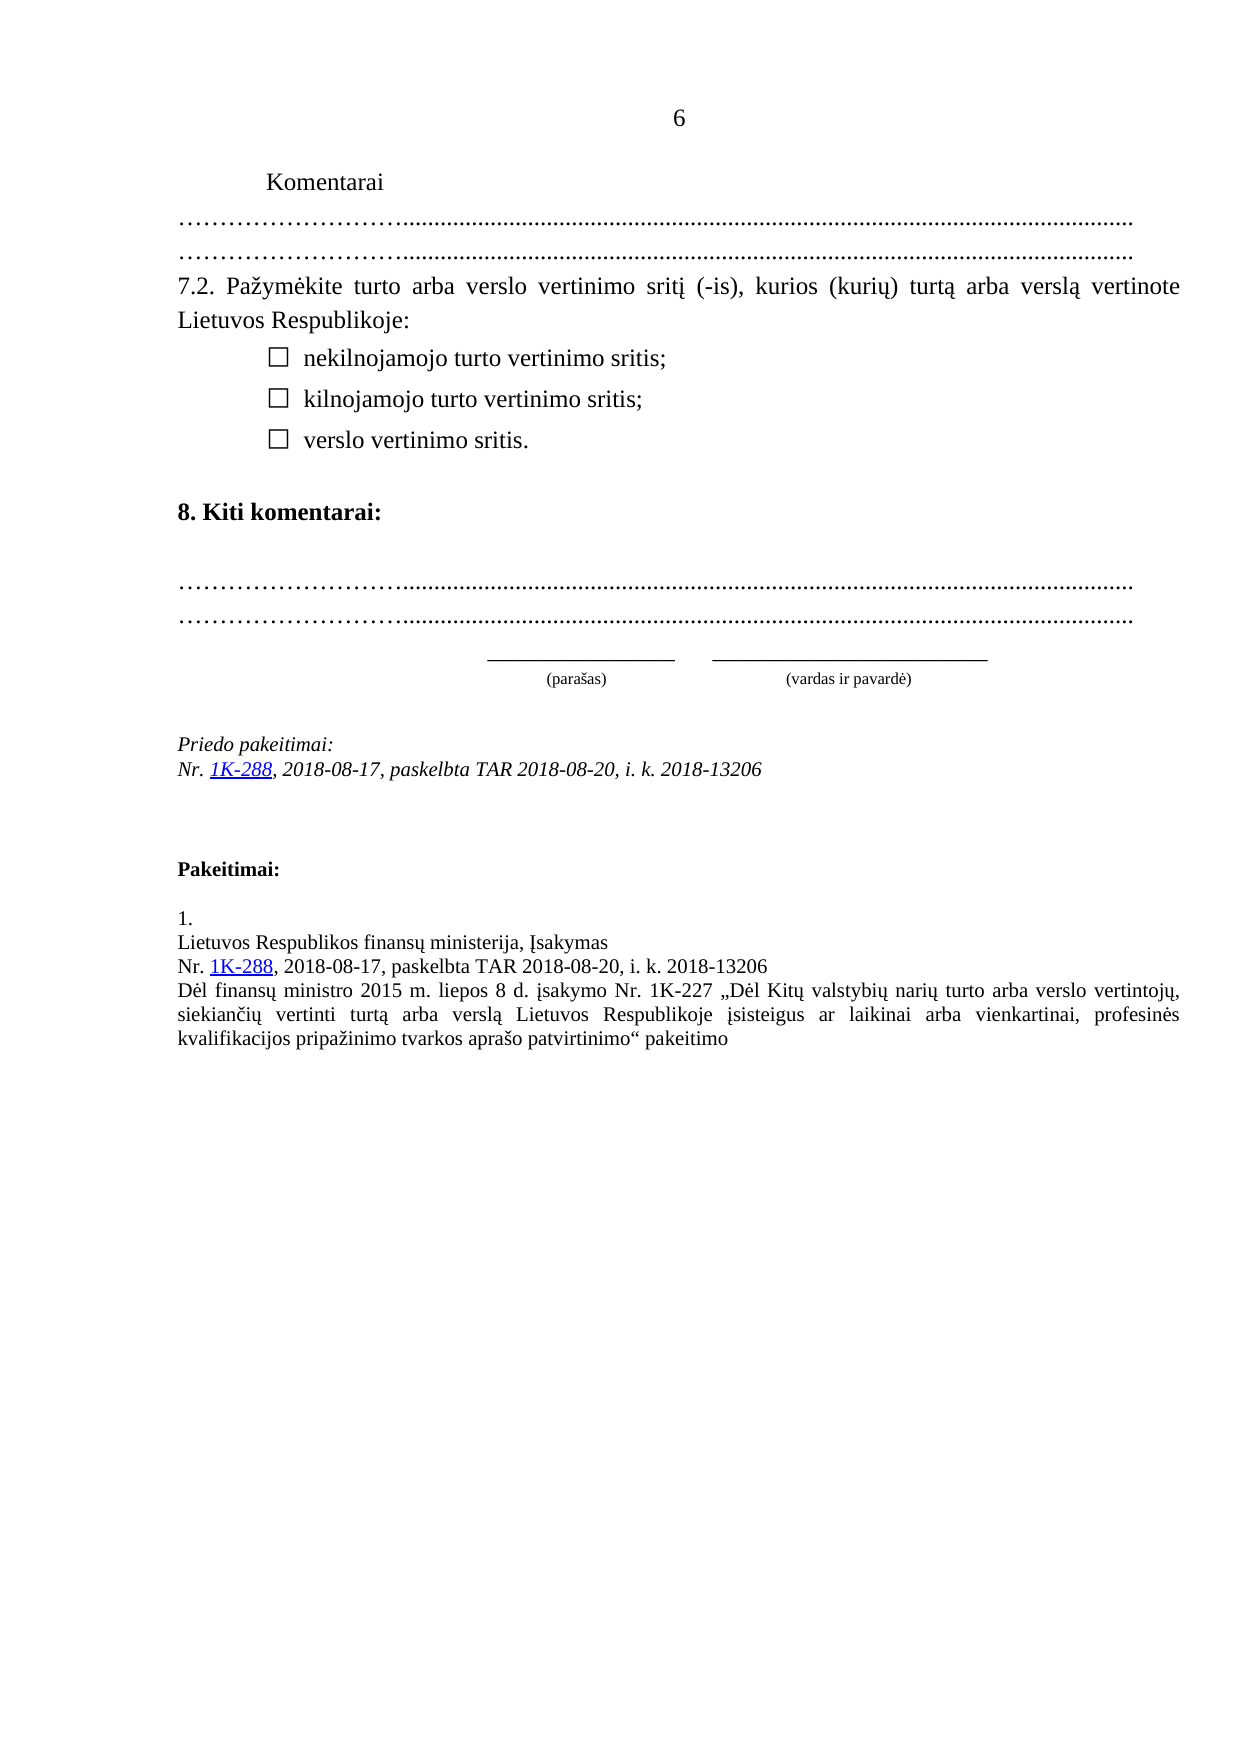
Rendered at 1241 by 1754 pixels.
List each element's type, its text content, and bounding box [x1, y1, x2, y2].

text ⬜verslo vertinimo sritis. [177, 421, 1181, 456]
text ⬜nekilnojamojo turto vertinimo sritis; [177, 340, 1181, 374]
text _______________ ______________________ [295, 635, 1181, 663]
text 7.2. Pažymėkite turto arba verslo vertinimo sritį (-is), kurios (kurių) turtą arba verslą vertinote Lietuvos Respublikoje: [177, 271, 1181, 334]
text Nr. 1K-288, 2018-08-17, paskelbta TAR 2018-08-20, i. k. 2018-13206 [177, 756, 1181, 781]
text (parašas) (vardas ir pavardė) [295, 669, 1181, 698]
text Komentarai ………………………..................................................................................................................... [177, 167, 1181, 231]
text Lietuvos Respublikos finansų ministerija, Įsakymas [177, 929, 1181, 954]
text ………………………..................................................................................................................... [177, 600, 1181, 629]
text Nr. 1K-288, 2018-08-17, paskelbta TAR 2018-08-20, i. k. 2018-13206 [177, 954, 1181, 978]
text 1. [177, 906, 1181, 929]
text 8. Kiti komentarai: [177, 497, 1181, 526]
text ………………………..................................................................................................................... [177, 566, 1181, 594]
text Pakeitimai: [177, 857, 1181, 881]
text ………………………..................................................................................................................... [177, 236, 1181, 265]
text Priedo pakeitimai: [177, 732, 1181, 756]
text Dėl finansų ministro 2015 m. liepos 8 d. įsakymo Nr. 1K-227 „Dėl Kitų valstybių narių turto arba verslo vertintojų, siekiančių vertinti turtą arba verslą Lietuvos Respublikoje įsisteigus ar laikinai arba vienkartinai, profesinės kvalifikacijos pripažinimo tvarkos aprašo patvirtinimo“ pakeitimo [177, 978, 1181, 1050]
text ⬜kilnojamojo turto vertinimo sritis; [177, 381, 1181, 415]
